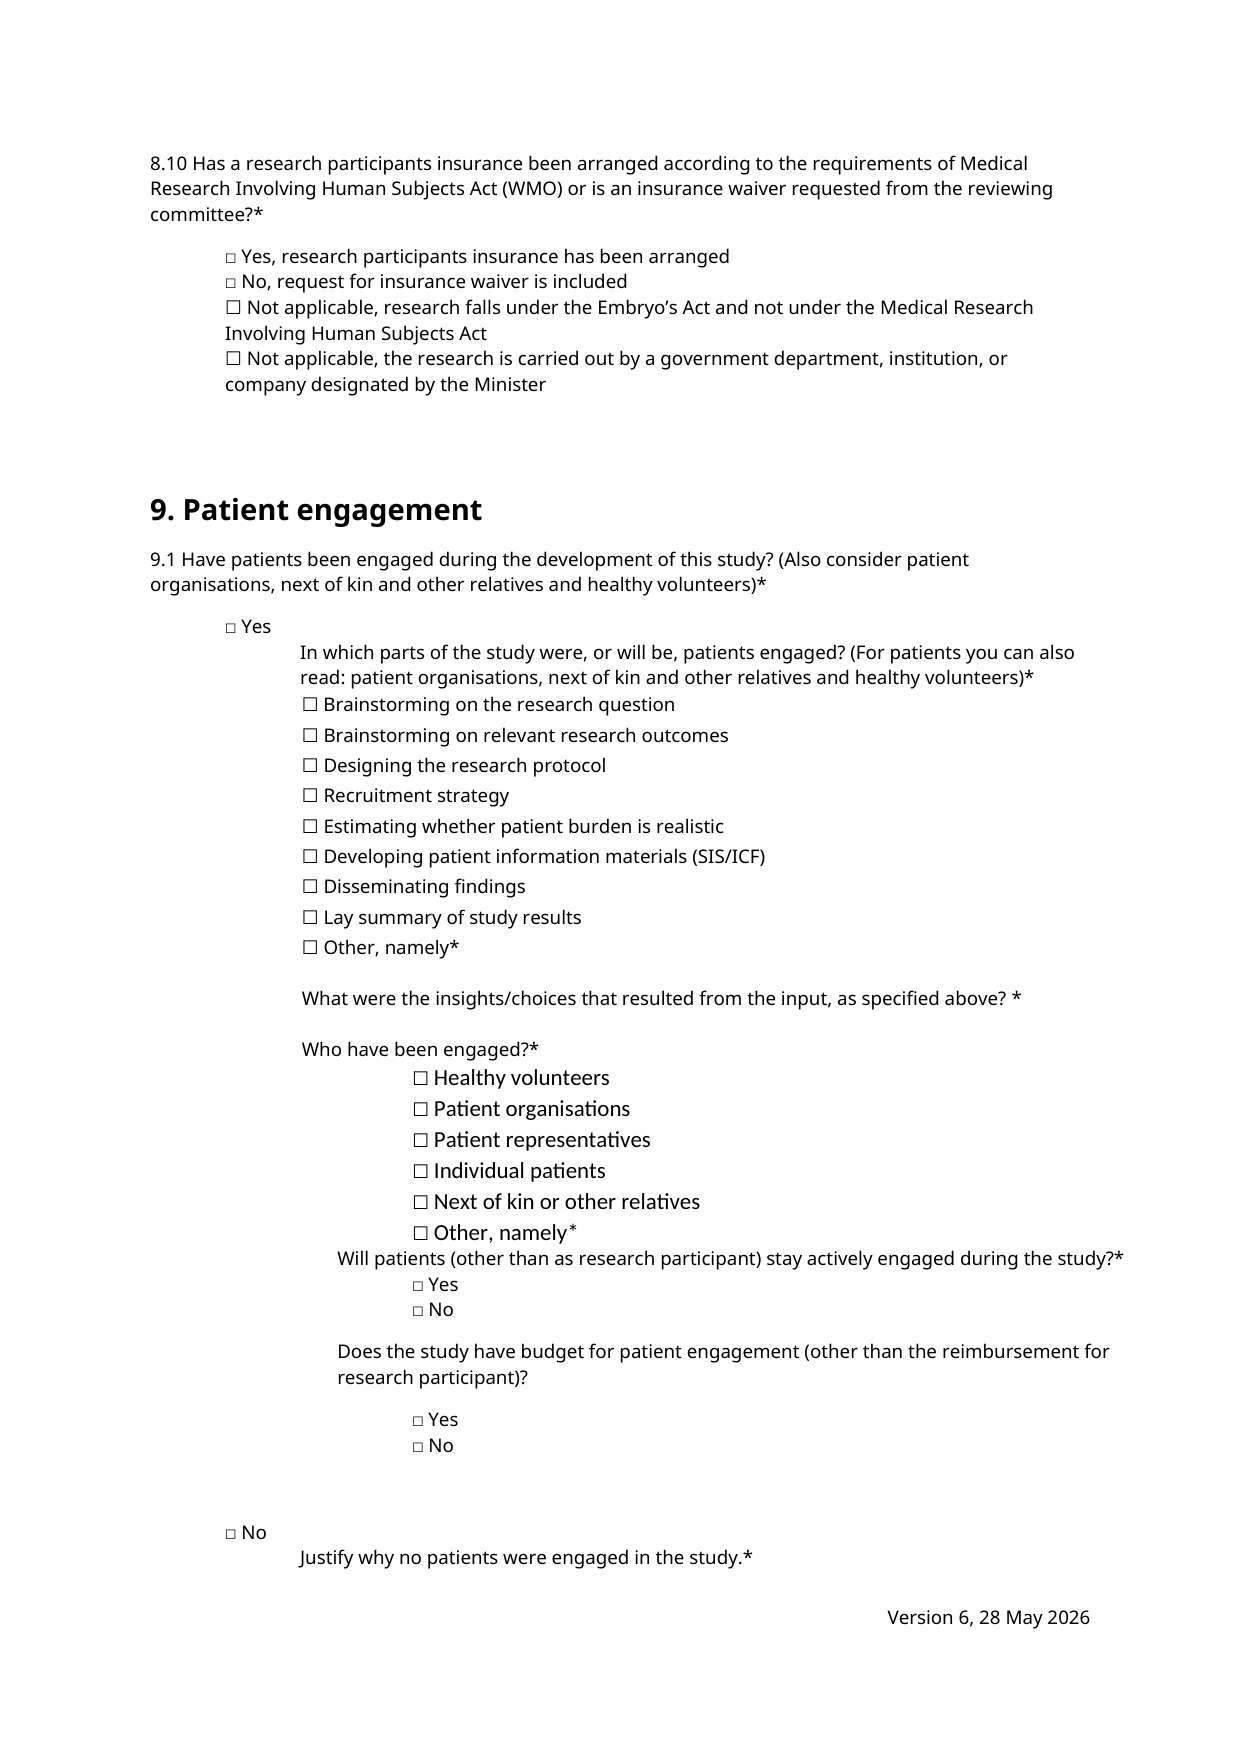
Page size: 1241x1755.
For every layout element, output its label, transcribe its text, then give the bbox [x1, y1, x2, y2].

table_cell ☐ Estimating whether patient burden is realistic [225, 811, 1172, 842]
table_cell ☐ Developing patient information materials (SIS/ICF) [225, 842, 1172, 872]
text 8.10 Has a research participants insurance been arranged according to the requirements of Medical Research Involving Human Subjects Act (WMO) or is an insurance waiver requested from the reviewing committee?* [150, 150, 1090, 227]
text ☐ Not applicable, the research is carried out by a government department, institution, or company designated by the Minister [225, 345, 1090, 396]
table_cell ☐ Individual patients [336, 1154, 1164, 1185]
text ☐ Yes [225, 614, 1090, 639]
text 9. Patient engagement [150, 489, 1090, 529]
table_header ☐ Brainstorming on the research question [225, 690, 1172, 721]
text 9.1 Have patients been engaged during the development of this study? (Also consider patient organisations, next of kin and other relatives and healthy volunteers)* [150, 546, 1090, 597]
text In which parts of the study were, or will be, patients engaged? (For patients you can also read: patient organisations, next of kin and other relatives and healthy volunteers)* [300, 639, 1090, 690]
table_cell ☐ Other, namely* What were the insights/choices that resulted from the input, as specified above? * Who have been engaged?* [225, 933, 1172, 1519]
table_cell ☐ Patient organisations [336, 1093, 1164, 1123]
table_cell ☐ Recruitment strategy [225, 781, 1172, 811]
table_cell ☐ Lay summary of study results [225, 903, 1172, 933]
text Justify why no patients were engaged in the study.* [225, 1544, 1090, 1570]
table_cell ☐ Other, namely* Will patients (other than as research participant) stay actively engaged during the study?* ☐ Yes ☐ No Does the study have budget for patient engagement (other than the reimbursement for research participant)? ☐ Yes ☐ No [336, 1216, 1164, 1519]
text ☐ No, request for insurance waiver is included [225, 269, 1090, 294]
text ☐ Yes, research participants insurance has been arranged [225, 243, 1090, 269]
table_cell ☐ Patient representatives [336, 1124, 1164, 1154]
table_cell ☐ Designing the research protocol [225, 751, 1172, 781]
text ☐ Not applicable, research falls under the Embryo’s Act and not under the Medical Research Involving Human Subjects Act [225, 294, 1090, 345]
table_cell ☐ Brainstorming on relevant research outcomes [225, 721, 1172, 751]
table_header ☐ Healthy volunteers [336, 1062, 1164, 1093]
table_cell ☐ Disseminating findings [225, 872, 1172, 902]
table_cell ☐ Next of kin or other relatives [336, 1185, 1164, 1216]
text ☐ No [225, 1519, 1090, 1544]
